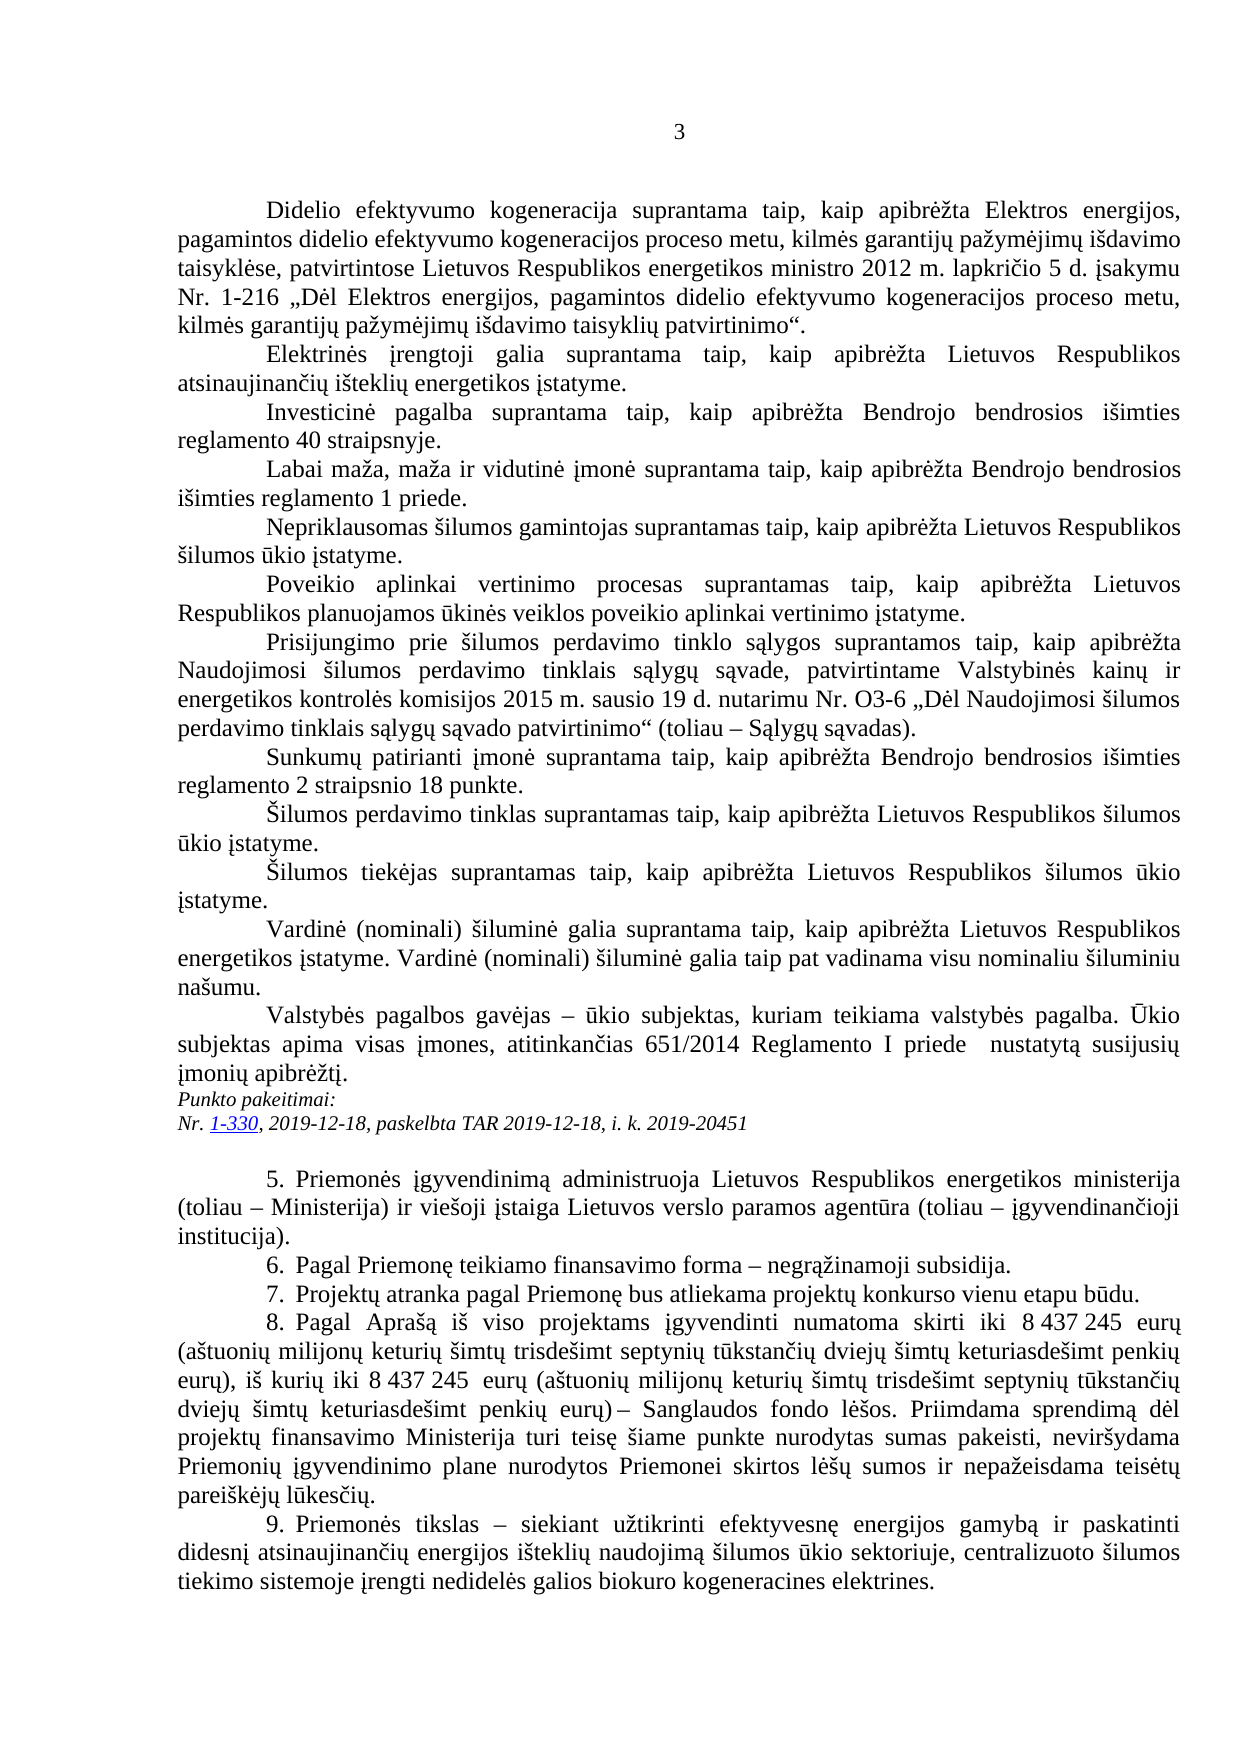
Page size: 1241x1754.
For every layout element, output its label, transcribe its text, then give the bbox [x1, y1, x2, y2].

text Punkto pakeitimai: [177, 1087, 1181, 1111]
text Didelio efektyvumo kogeneracija suprantama taip, kaip apibrėžta Elektros energijos, pagamintos didelio efektyvumo kogeneracijos proceso metu, kilmės garantijų pažymėjimų išdavimo taisyklėse, patvirtintose Lietuvos Respublikos energetikos ministro 2012 m. lapkričio 5 d. įsakymu Nr. 1-216 „Dėl Elektros energijos, pagamintos didelio efektyvumo kogeneracijos proceso metu, kilmės garantijų pažymėjimų išdavimo taisyklių patvirtinimo“. [177, 196, 1181, 339]
text Poveikio aplinkai vertinimo procesas suprantamas taip, kaip apibrėžta Lietuvos Respublikos planuojamos ūkinės veiklos poveikio aplinkai vertinimo įstatyme. [177, 569, 1181, 627]
text 9. Priemonės tikslas – siekiant užtikrinti efektyvesnę energijos gamybą ir paskatinti didesnį atsinaujinančių energijos išteklių naudojimą šilumos ūkio sektoriuje, centralizuoto šilumos tiekimo sistemoje įrengti nedidelės galios biokuro kogeneracines elektrines. [177, 1509, 1181, 1595]
text Nepriklausomas šilumos gamintojas suprantamas taip, kaip apibrėžta Lietuvos Respublikos šilumos ūkio įstatyme. [177, 512, 1181, 569]
text 6. Pagal Priemonę teikiamo finansavimo forma – negrąžinamoji subsidija. [177, 1250, 1181, 1279]
text Prisijungimo prie šilumos perdavimo tinklo sąlygos suprantamos taip, kaip apibrėžta Naudojimosi šilumos perdavimo tinklais sąlygų sąvade, patvirtintame Valstybinės kainų ir energetikos kontrolės komisijos 2015 m. sausio 19 d. nutarimu Nr. O3-6 „Dėl Naudojimosi šilumos perdavimo tinklais sąlygų sąvado patvirtinimo“ (toliau – Sąlygų sąvadas). [177, 627, 1181, 742]
text 5. Priemonės įgyvendinimą administruoja Lietuvos Respublikos energetikos ministerija (toliau – Ministerija) ir viešoji įstaiga Lietuvos verslo paramos agentūra (toliau – įgyvendinančioji institucija). [177, 1164, 1181, 1250]
text Valstybės pagalbos gavėjas – ūkio subjektas, kuriam teikiama valstybės pagalba. Ūkio subjektas apima visas įmones, atitinkančias 651/2014 Reglamento I priede nustatytą susijusių įmonių apibrėžtį. [177, 1001, 1181, 1087]
text Vardinė (nominali) šiluminė galia suprantama taip, kaip apibrėžta Lietuvos Respublikos energetikos įstatyme. Vardinė (nominali) šiluminė galia taip pat vadinama visu nominaliu šiluminiu našumu. [177, 914, 1181, 1001]
text Labai maža, maža ir vidutinė įmonė suprantama taip, kaip apibrėžta Bendrojo bendrosios išimties reglamento 1 priede. [177, 454, 1181, 512]
text Sunkumų patirianti įmonė suprantama taip, kaip apibrėžta Bendrojo bendrosios išimties reglamento 2 straipsnio 18 punkte. [177, 742, 1181, 799]
text Šilumos tiekėjas suprantamas taip, kaip apibrėžta Lietuvos Respublikos šilumos ūkio įstatyme. [177, 857, 1181, 914]
text Elektrinės įrengtoji galia suprantama taip, kaip apibrėžta Lietuvos Respublikos atsinaujinančių išteklių energetikos įstatyme. [177, 339, 1181, 397]
text 8. Pagal Aprašą iš viso projektams įgyvendinti numatoma skirti iki 8 437 245 eurų (aštuonių milijonų keturių šimtų trisdešimt septynių tūkstančių dviejų šimtų keturiasdešimt penkių eurų), iš kurių iki 8 437 245 eurų (aštuonių milijonų keturių šimtų trisdešimt septynių tūkstančių dviejų šimtų keturiasdešimt penkių eurų) – Sanglaudos fondo lėšos. Priimdama sprendimą dėl projektų finansavimo Ministerija turi teisę šiame punkte nurodytas sumas pakeisti, neviršydama Priemonių įgyvendinimo plane nurodytos Priemonei skirtos lėšų sumos ir nepažeisdama teisėtų pareiškėjų lūkesčių. [177, 1307, 1181, 1509]
text 7. Projektų atranka pagal Priemonę bus atliekama projektų konkurso vienu etapu būdu. [177, 1279, 1181, 1307]
text Nr. 1-330, 2019-12-18, paskelbta TAR 2019-12-18, i. k. 2019-20451 [177, 1111, 1181, 1135]
text Investicinė pagalba suprantama taip, kaip apibrėžta Bendrojo bendrosios išimties reglamento 40 straipsnyje. [177, 397, 1181, 454]
text Šilumos perdavimo tinklas suprantamas taip, kaip apibrėžta Lietuvos Respublikos šilumos ūkio įstatyme. [177, 799, 1181, 857]
